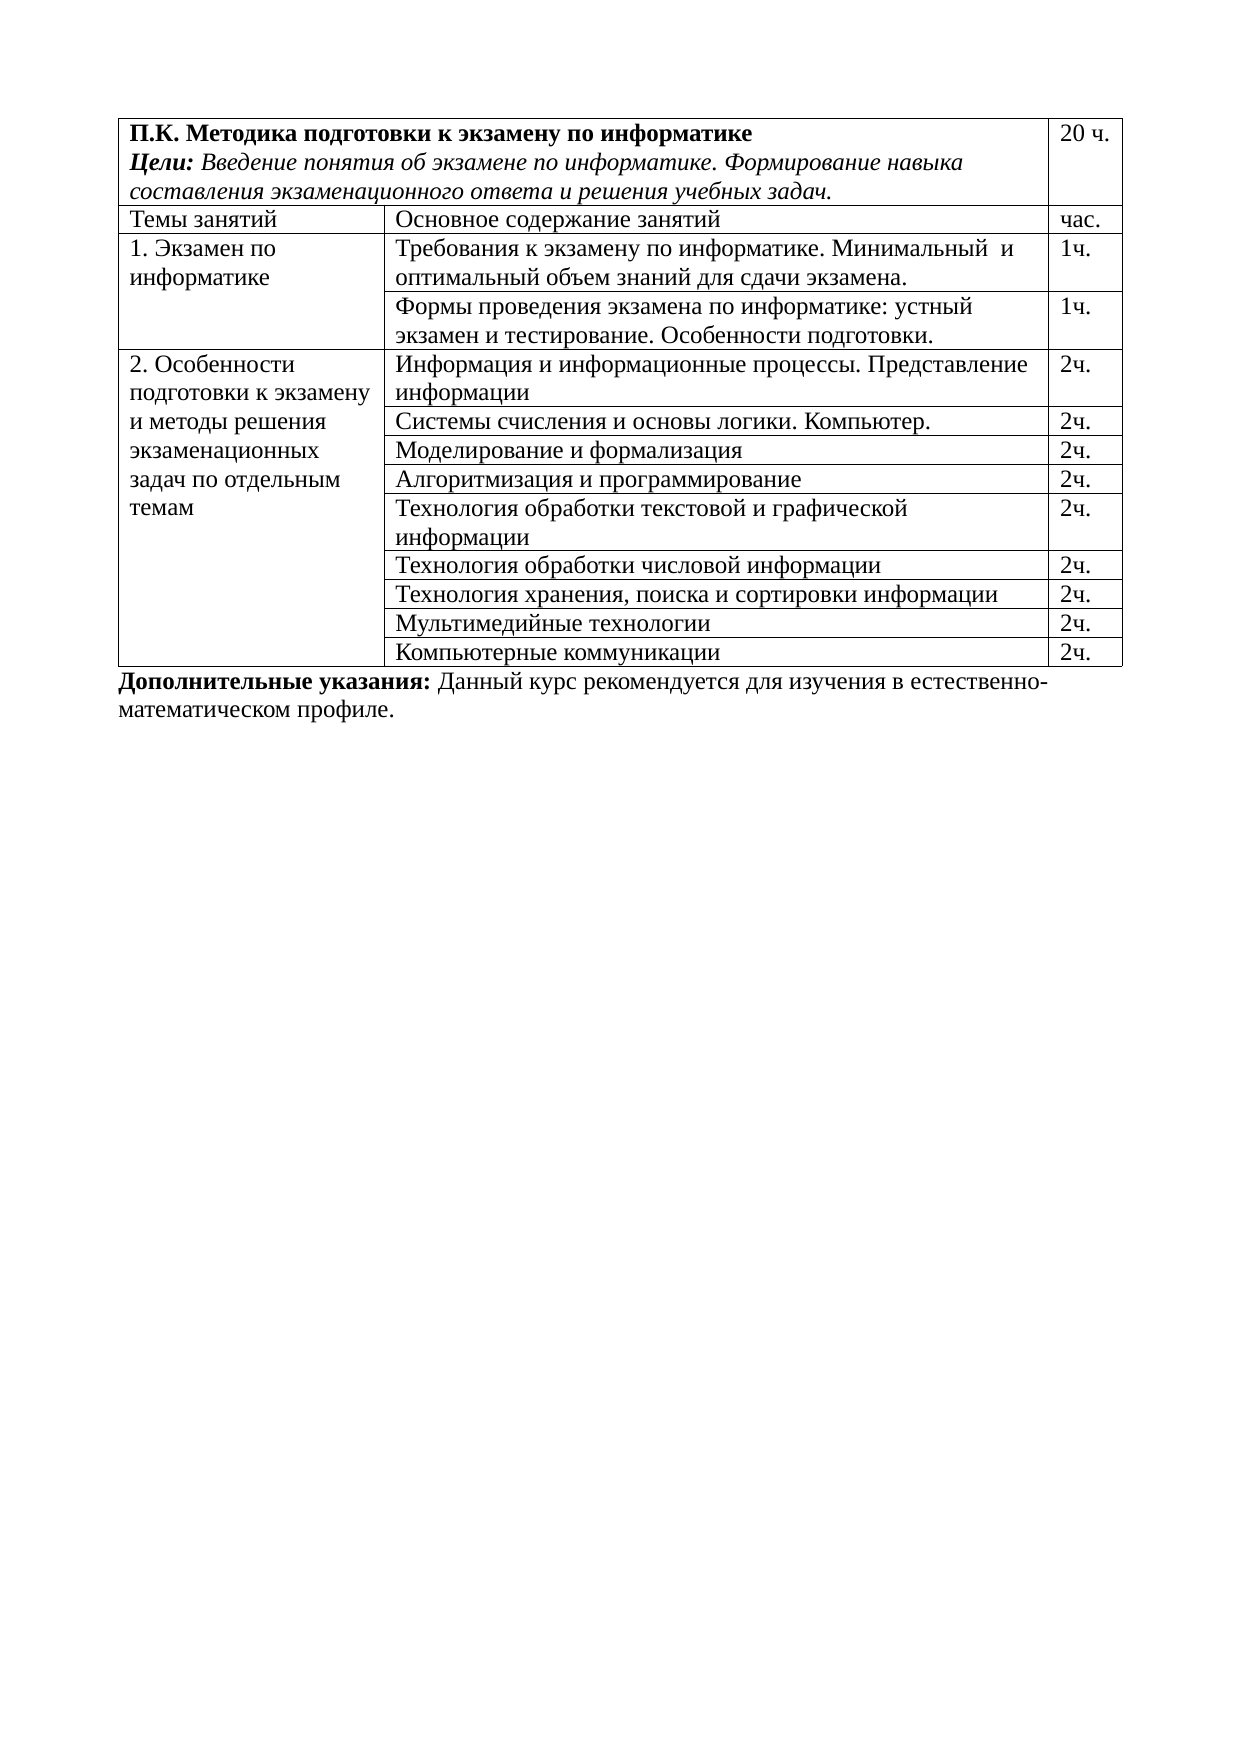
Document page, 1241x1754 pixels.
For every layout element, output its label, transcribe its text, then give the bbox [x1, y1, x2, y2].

table_cell 2ч. [1049, 551, 1122, 579]
table_cell 1. Экзамен по информатике [119, 234, 384, 348]
table_cell 2ч. [1049, 407, 1122, 435]
table_cell 2ч. [1049, 436, 1122, 464]
table_cell Мультимедийные технологии [385, 609, 1048, 637]
table_cell Требования к экзамену по информатике. Минимальный и оптимальный объем знаний для сдачи экзамена. [385, 234, 1048, 291]
table_header П.К. Методика подготовки к экзамену по информатике Цели: Введение понятия об экзамене по информатике. Формирование навыка составления экзаменационного ответа и решения учебных задач. [119, 119, 1048, 204]
table_cell 2. Особенности подготовки к экзамену и методы решения экзаменационных задач по отдельным темам [119, 350, 384, 666]
table_cell 2ч. [1049, 350, 1122, 406]
table_cell час. [1049, 206, 1122, 233]
table_cell Компьютерные коммуникации [385, 638, 1048, 666]
table_cell Темы занятий [119, 206, 384, 233]
table_cell Технология обработки числовой информации [385, 551, 1048, 579]
table_cell Формы проведения экзамена по информатике: устный экзамен и тестирование. Особенности подготовки. [385, 292, 1048, 348]
table_cell 2ч. [1049, 638, 1122, 666]
table_header 20 ч. [1049, 119, 1122, 204]
table_cell 1ч. [1049, 234, 1122, 291]
table_cell 1ч. [1049, 292, 1122, 348]
text Дополнительные указания: Данный курс рекомендуется для изучения в естественно-математическом профиле. [118, 667, 1122, 723]
table_cell Системы счисления и основы логики. Компьютер. [385, 407, 1048, 435]
table_cell 2ч. [1049, 465, 1122, 493]
table_cell Информация и информационные процессы. Представление информации [385, 350, 1048, 406]
table_cell Алгоритмизация и программирование [385, 465, 1048, 493]
table_cell Основное содержание занятий [385, 206, 1048, 233]
table_cell Технология обработки текстовой и графической информации [385, 494, 1048, 550]
table_cell 2ч. [1049, 580, 1122, 608]
table_cell 2ч. [1049, 609, 1122, 637]
table_cell Моделирование и формализация [385, 436, 1048, 464]
table_cell 2ч. [1049, 494, 1122, 550]
table_cell Технология хранения, поиска и сортировки информации [385, 580, 1048, 608]
